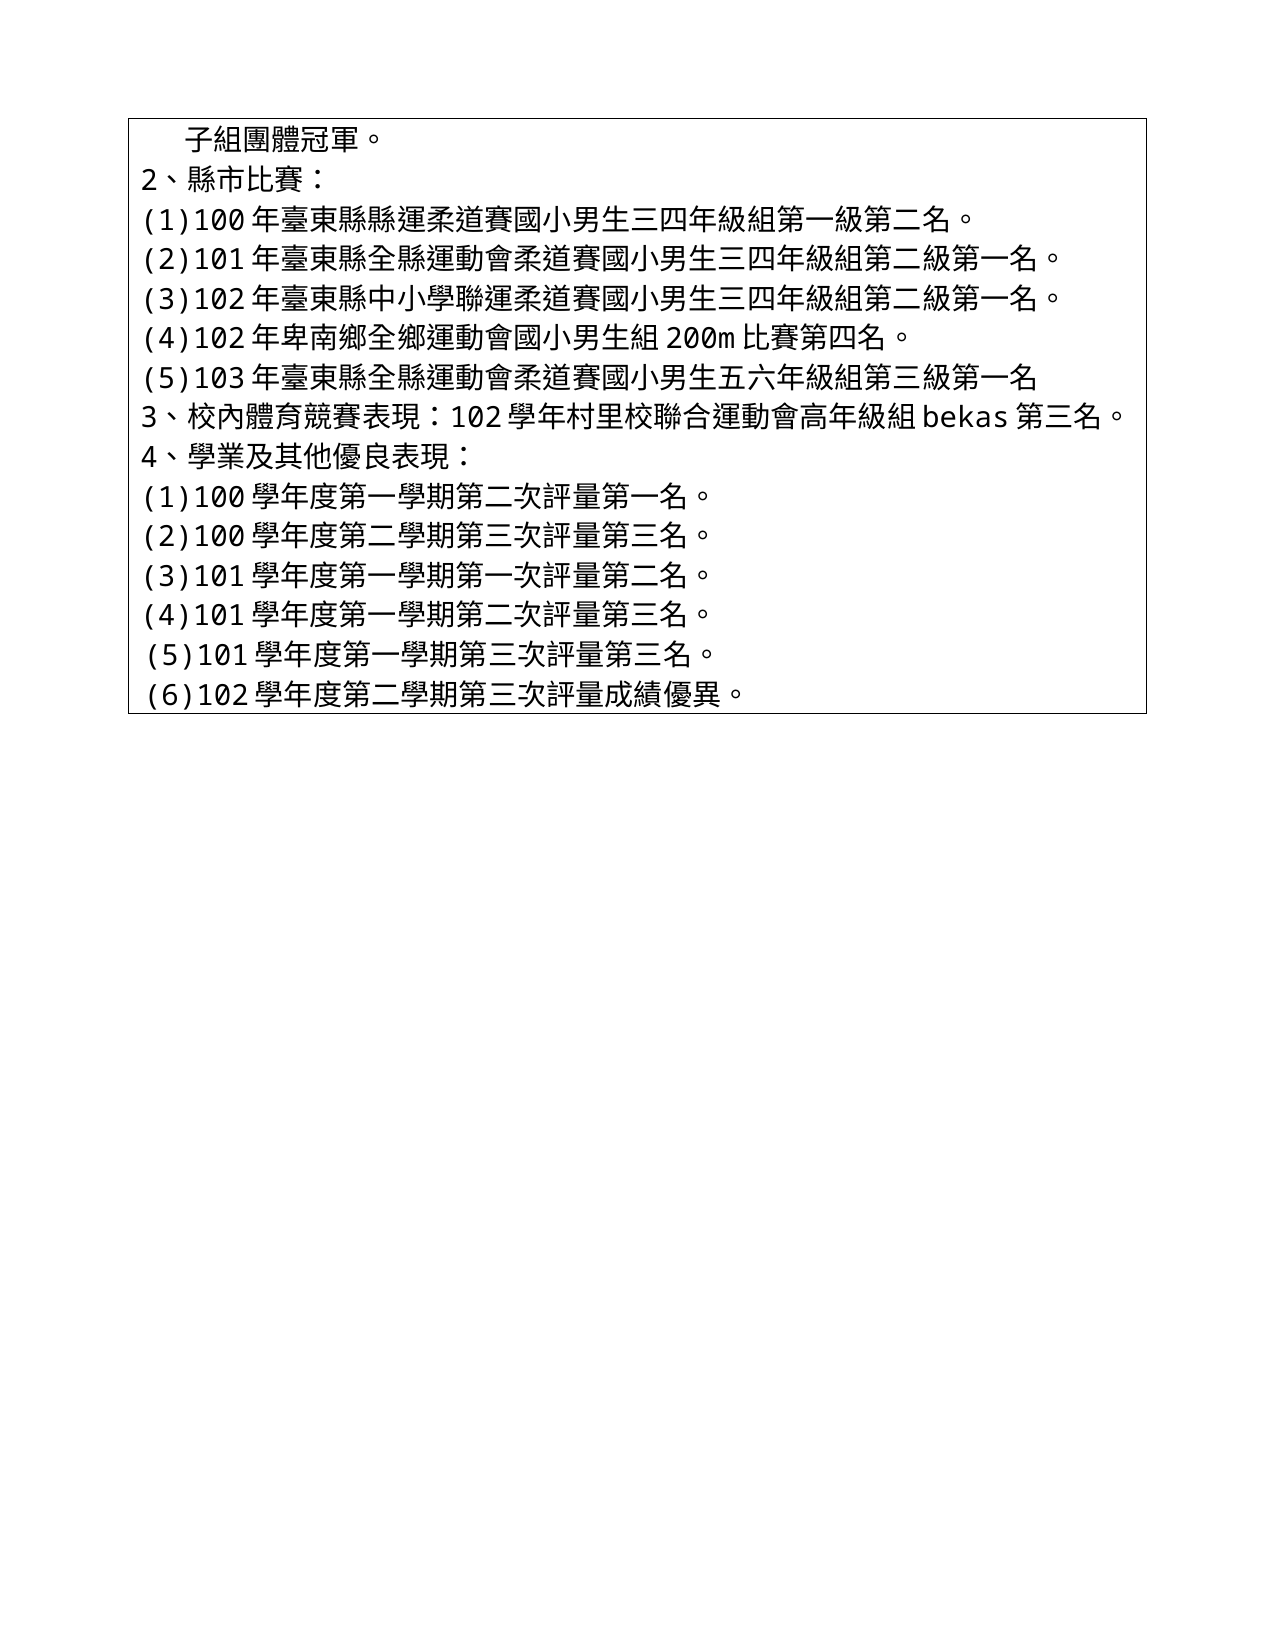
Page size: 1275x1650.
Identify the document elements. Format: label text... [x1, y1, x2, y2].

table_cell 子組團體冠軍。 2、縣市比賽： (1)100年臺東縣縣運柔道賽國小男生三四年級組第一級第二名。 (2)101年臺東縣全縣運動會柔道賽國小男生三四年級組第二級第一名。 (3)102年臺東縣中小學聯運柔道賽國小男生三四年級組第二級第一名。 (4)102年卑南鄉全鄉運動會國小男生組200m比賽第四名。 (5)103年臺東縣全縣運動會柔道賽國小男生五六年級組第三級第一名 3、校內體育競賽表現：102學年村里校聯合運動會高年級組bekas第三名。 4、學業及其他優良表現： (1)100學年度第一學期第二次評量第一名。 (2)100學年度第二學期第三次評量第三名。 (3)101學年度第一學期第一次評量第二名。 (4)101學年度第一學期第二次評量第三名。 (5)101學年度第一學期第三次評量第三名。 (6)102學年度第二學期第三次評量成績優異。 [129, 119, 1146, 713]
